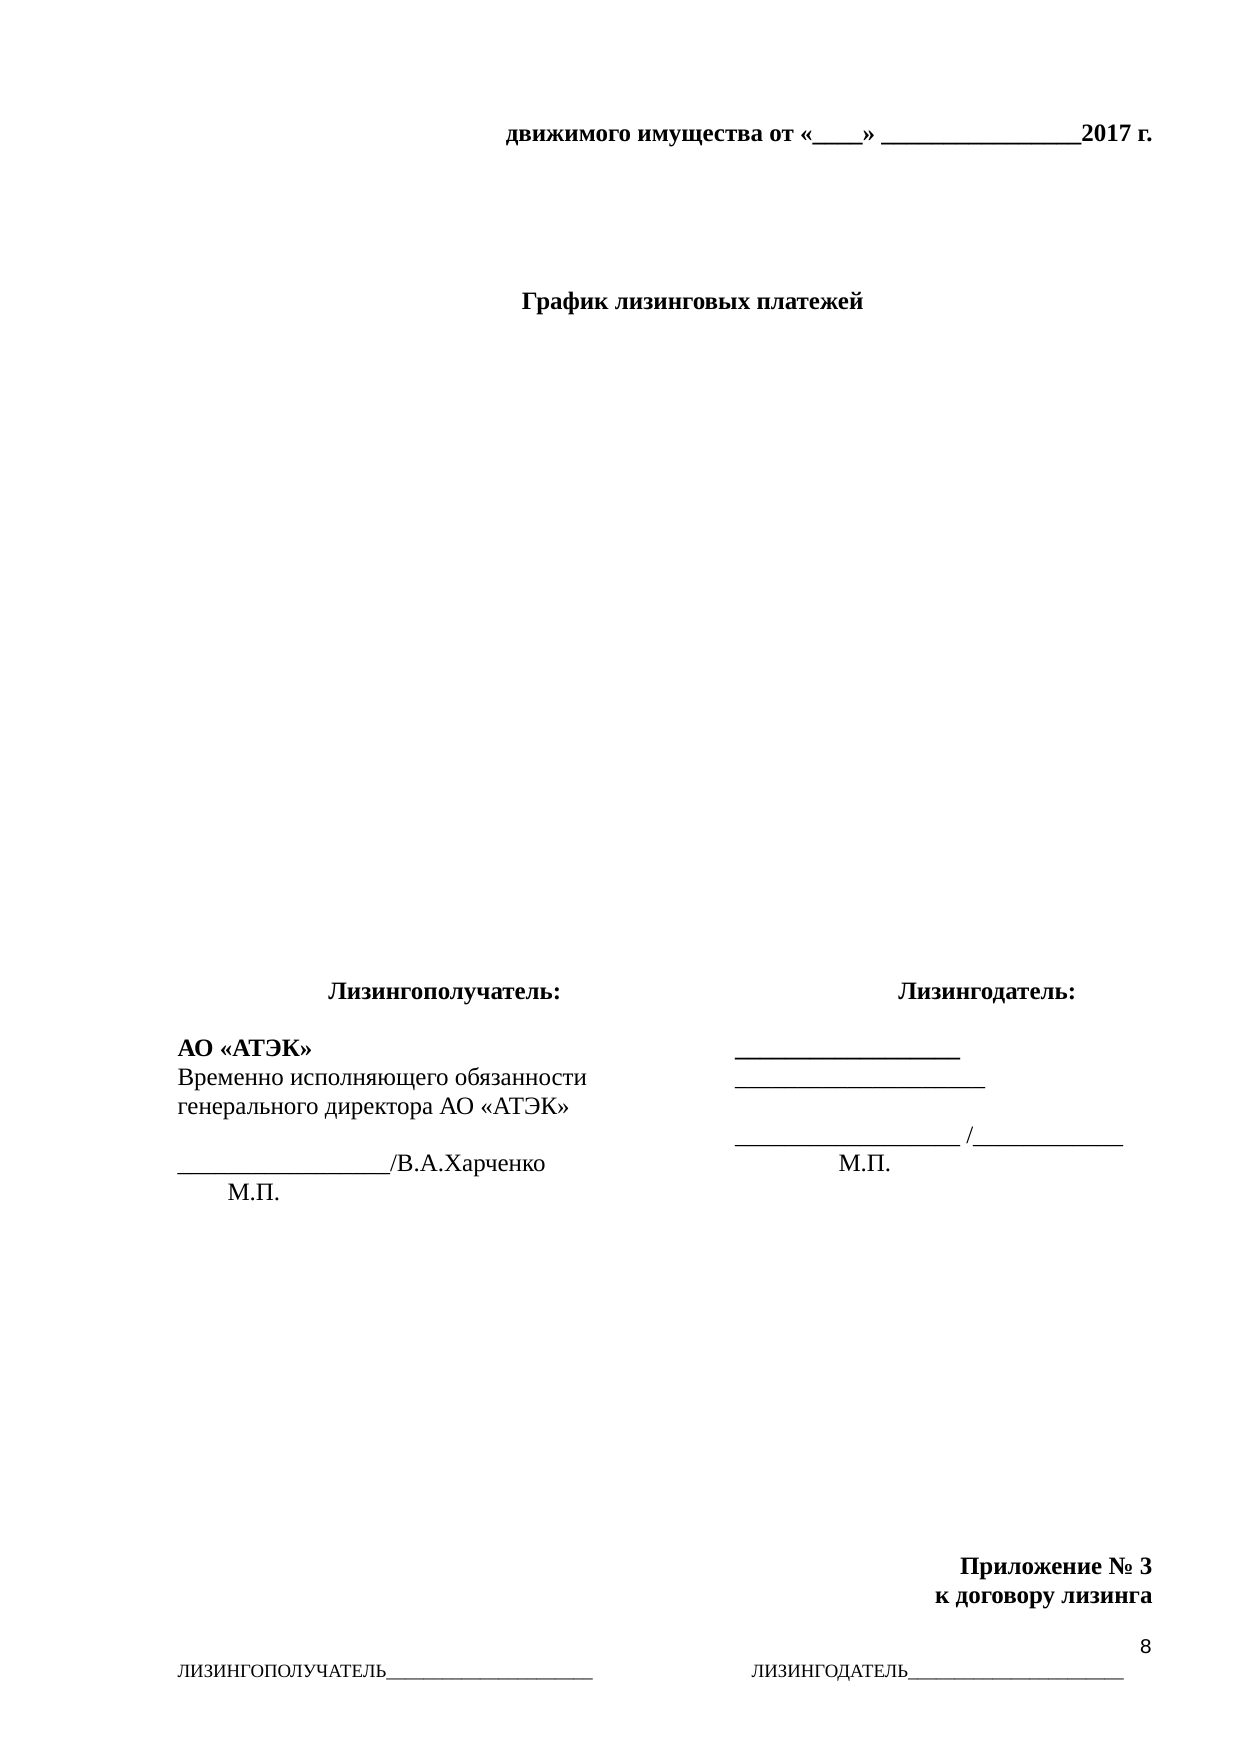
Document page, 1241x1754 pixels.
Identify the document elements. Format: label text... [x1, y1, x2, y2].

table_cell АО «АТЭК» [166, 1005, 723, 1062]
text к договору лизинга [177, 1580, 1152, 1608]
table_header Лизингодатель: [724, 976, 1240, 1005]
text Приложение № 3 [177, 1551, 1152, 1580]
text движимого имущества от «____» ________________2017 г. [177, 118, 1152, 147]
table_header Лизингополучатель: [166, 976, 723, 1005]
table_cell ____________________ __________________ /____________ М.П. [724, 1062, 1240, 1206]
text График лизинговых платежей [177, 286, 1152, 315]
table_cell Временно исполняющего обязанности генерального директора АО «АТЭК» _________________/В.А.Харченко М.П. [166, 1062, 723, 1206]
table_cell __________________ [724, 1005, 1240, 1062]
